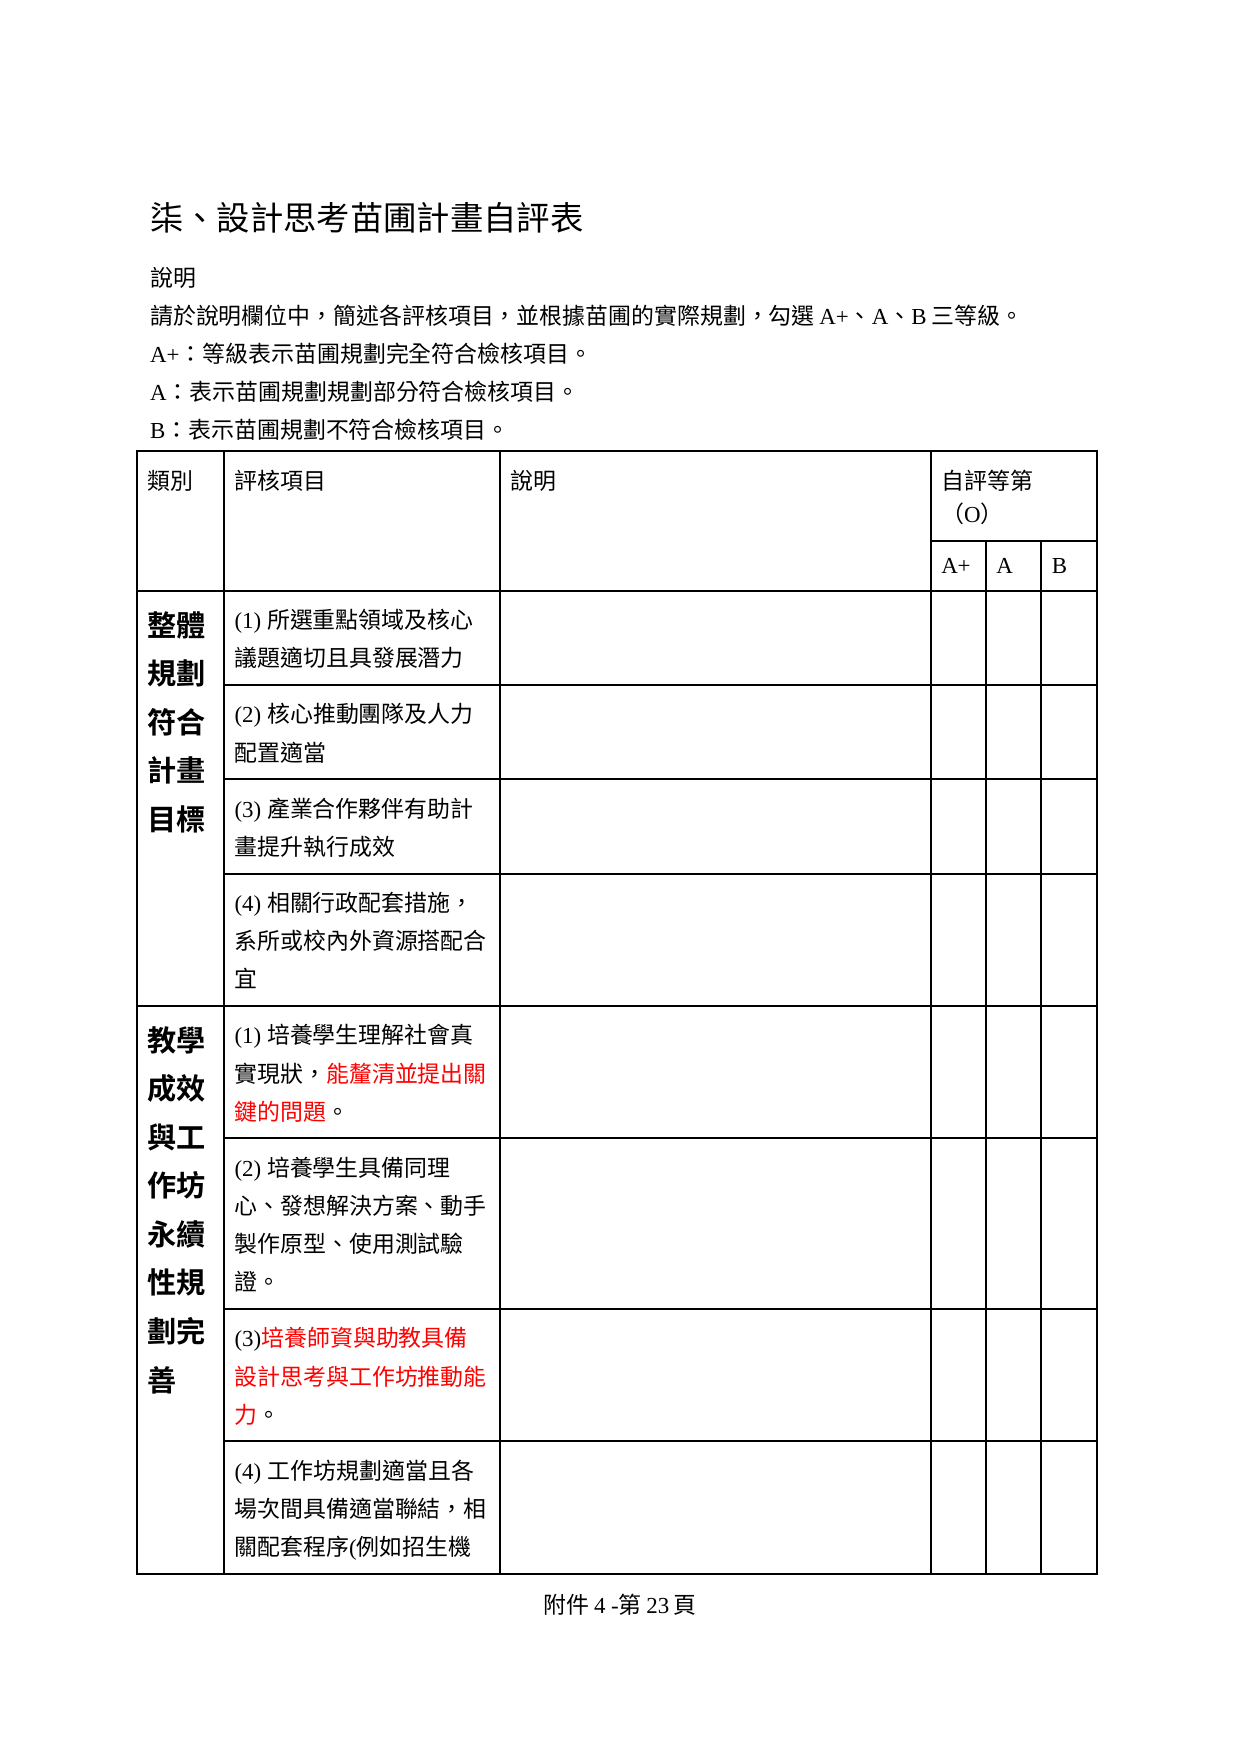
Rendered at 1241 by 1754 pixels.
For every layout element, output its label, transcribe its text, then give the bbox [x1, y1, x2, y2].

table_cell [932, 1007, 985, 1137]
table_cell [1042, 592, 1096, 684]
table_header 類別 [138, 452, 223, 589]
table_cell [987, 1442, 1040, 1572]
text 柒、設計思考苗圃計畫自評表 [150, 192, 1090, 240]
table_cell [501, 1310, 930, 1440]
table_cell [501, 780, 930, 872]
table_cell [501, 686, 930, 778]
table_cell [501, 1139, 930, 1308]
text A+：等級表示苗圃規劃完全符合檢核項目。 [150, 336, 1090, 369]
table_cell [501, 592, 930, 684]
table_cell (2) 培養學生具備同理心、發想解決方案、動手製作原型、使用測試驗證。 [225, 1139, 499, 1308]
table_cell [1042, 1310, 1096, 1440]
table_cell [1042, 1007, 1096, 1137]
table_cell 整體規劃符合計畫目標 [138, 592, 223, 1005]
table_cell (1) 培養學生理解社會真實現狀，能釐清並提出關鍵的問題。 [225, 1007, 499, 1137]
table_cell [1042, 875, 1096, 1005]
text 請於說明欄位中，簡述各評核項目，並根據苗圃的實際規劃，勾選A+、A、B三等級。 [150, 298, 1090, 331]
table_cell (1) 所選重點領域及核心議題適切且具發展潛力 [225, 592, 499, 684]
table_cell (3) 產業合作夥伴有助計畫提升執行成效 [225, 780, 499, 872]
table_cell [501, 875, 930, 1005]
table_cell [932, 1139, 985, 1308]
table_header 自評等第（O） [932, 452, 1096, 539]
table_cell [1042, 686, 1096, 778]
table_cell A+ [932, 542, 985, 589]
table_cell [987, 592, 1040, 684]
table_cell [932, 686, 985, 778]
table_cell (4) 相關行政配套措施，系所或校內外資源搭配合宜 [225, 875, 499, 1005]
text A：表示苗圃規劃規劃部分符合檢核項目。 [150, 374, 1090, 407]
table_cell [987, 780, 1040, 872]
table_cell [1042, 780, 1096, 872]
table_cell [501, 1007, 930, 1137]
table_cell [932, 875, 985, 1005]
table_cell [932, 780, 985, 872]
table_cell [1042, 1442, 1096, 1572]
table_cell [987, 1139, 1040, 1308]
table_cell (3)培養師資與助教具備設計思考與工作坊推動能力。 [225, 1310, 499, 1440]
table_cell [987, 1007, 1040, 1137]
table_cell [987, 1310, 1040, 1440]
table_cell A [987, 542, 1040, 589]
table_cell B [1042, 542, 1096, 589]
text B：表示苗圃規劃不符合檢核項目。 [150, 412, 1090, 445]
table_cell [932, 1442, 985, 1572]
table_header 評核項目 [225, 452, 499, 589]
text 說明 [150, 259, 1090, 293]
table_cell [932, 592, 985, 684]
table_header 說明 [501, 452, 930, 589]
table_cell [932, 1310, 985, 1440]
table_cell [987, 686, 1040, 778]
table_cell (2) 核心推動團隊及人力配置適當 [225, 686, 499, 778]
table_cell [1042, 1139, 1096, 1308]
table_cell 教學成效與工作坊永續性規劃完善 [138, 1007, 223, 1572]
table_cell [501, 1442, 930, 1572]
table_cell (4) 工作坊規劃適當且各場次間具備適當聯結，相關配套程序(例如招生機 [225, 1442, 499, 1572]
table_cell [987, 875, 1040, 1005]
